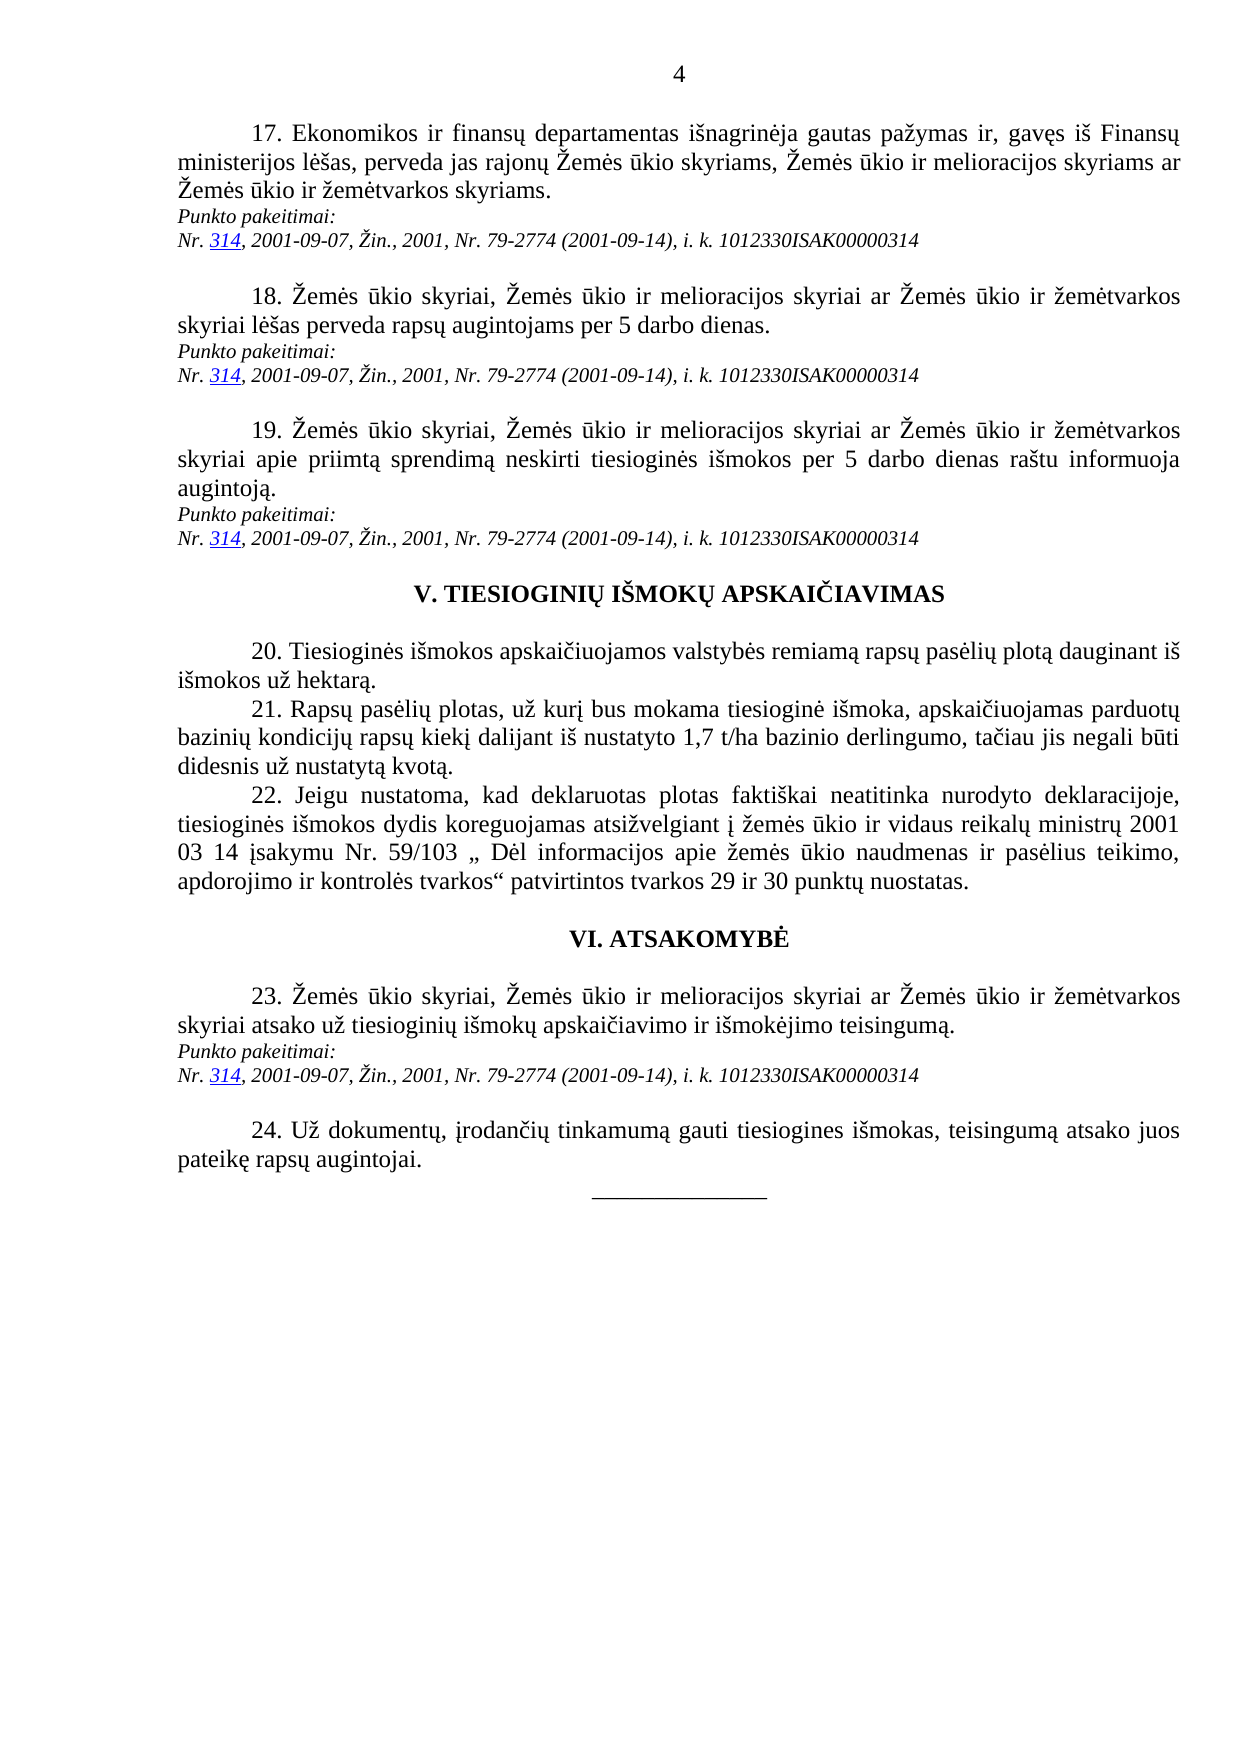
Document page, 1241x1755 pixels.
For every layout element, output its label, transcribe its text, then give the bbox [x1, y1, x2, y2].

text Nr. 314, 2001-09-07, Žin., 2001, Nr. 79-2774 (2001-09-14), i. k. 1012330ISAK00000314 [177, 228, 1181, 252]
text 23. Žemės ūkio skyriai, Žemės ūkio ir melioracijos skyriai ar Žemės ūkio ir žemėtvarkos skyriai atsako už tiesioginių išmokų apskaičiavimo ir išmokėjimo teisingumą. [177, 981, 1181, 1039]
text V. TIESIOGINIŲ IŠMOKŲ APSKAIČIAVIMAS [177, 579, 1181, 607]
text VI. ATSAKOMYBĖ [177, 924, 1181, 952]
text 17. Ekonomikos ir finansų departamentas išnagrinėja gautas pažymas ir, gavęs iš Finansų ministerijos lėšas, perveda jas rajonų Žemės ūkio skyriams, Žemės ūkio ir melioracijos skyriams ar Žemės ūkio ir žemėtvarkos skyriams. [177, 118, 1181, 204]
text Nr. 314, 2001-09-07, Žin., 2001, Nr. 79-2774 (2001-09-14), i. k. 1012330ISAK00000314 [177, 526, 1181, 550]
text 19. Žemės ūkio skyriai, Žemės ūkio ir melioracijos skyriai ar Žemės ūkio ir žemėtvarkos skyriai apie priimtą sprendimą neskirti tiesioginės išmokos per 5 darbo dienas raštu informuoja augintoją. [177, 416, 1181, 502]
text 20. Tiesioginės išmokos apskaičiuojamos valstybės remiamą rapsų pasėlių plotą dauginant iš išmokos už hektarą. [177, 636, 1181, 694]
text 21. Rapsų pasėlių plotas, už kurį bus mokama tiesioginė išmoka, apskaičiuojamas parduotų bazinių kondicijų rapsų kiekį dalijant iš nustatyto 1,7 t/ha bazinio derlingumo, tačiau jis negali būti didesnis už nustatytą kvotą. [177, 694, 1181, 780]
text 22. Jeigu nustatoma, kad deklaruotas plotas faktiškai neatitinka nurodyto deklaracijoje, tiesioginės išmokos dydis koreguojamas atsižvelgiant į žemės ūkio ir vidaus reikalų ministrų 2001 03 14 įsakymu Nr. 59/103 „ Dėl informacijos apie žemės ūkio naudmenas ir pasėlius teikimo, apdorojimo ir kontrolės tvarkos“ patvirtintos tvarkos 29 ir 30 punktų nuostatas. [177, 780, 1181, 895]
text 18. Žemės ūkio skyriai, Žemės ūkio ir melioracijos skyriai ar Žemės ūkio ir žemėtvarkos skyriai lėšas perveda rapsų augintojams per 5 darbo dienas. [177, 281, 1181, 339]
text ______________ [177, 1173, 1181, 1202]
text Nr. 314, 2001-09-07, Žin., 2001, Nr. 79-2774 (2001-09-14), i. k. 1012330ISAK00000314 [177, 363, 1181, 387]
text Punkto pakeitimai: [177, 339, 1181, 363]
text Punkto pakeitimai: [177, 204, 1181, 228]
text Punkto pakeitimai: [177, 1039, 1181, 1063]
text Nr. 314, 2001-09-07, Žin., 2001, Nr. 79-2774 (2001-09-14), i. k. 1012330ISAK00000314 [177, 1063, 1181, 1087]
text 24. Už dokumentų, įrodančių tinkamumą gauti tiesiogines išmokas, teisingumą atsako juos pateikę rapsų augintojai. [177, 1116, 1181, 1173]
text Punkto pakeitimai: [177, 502, 1181, 526]
